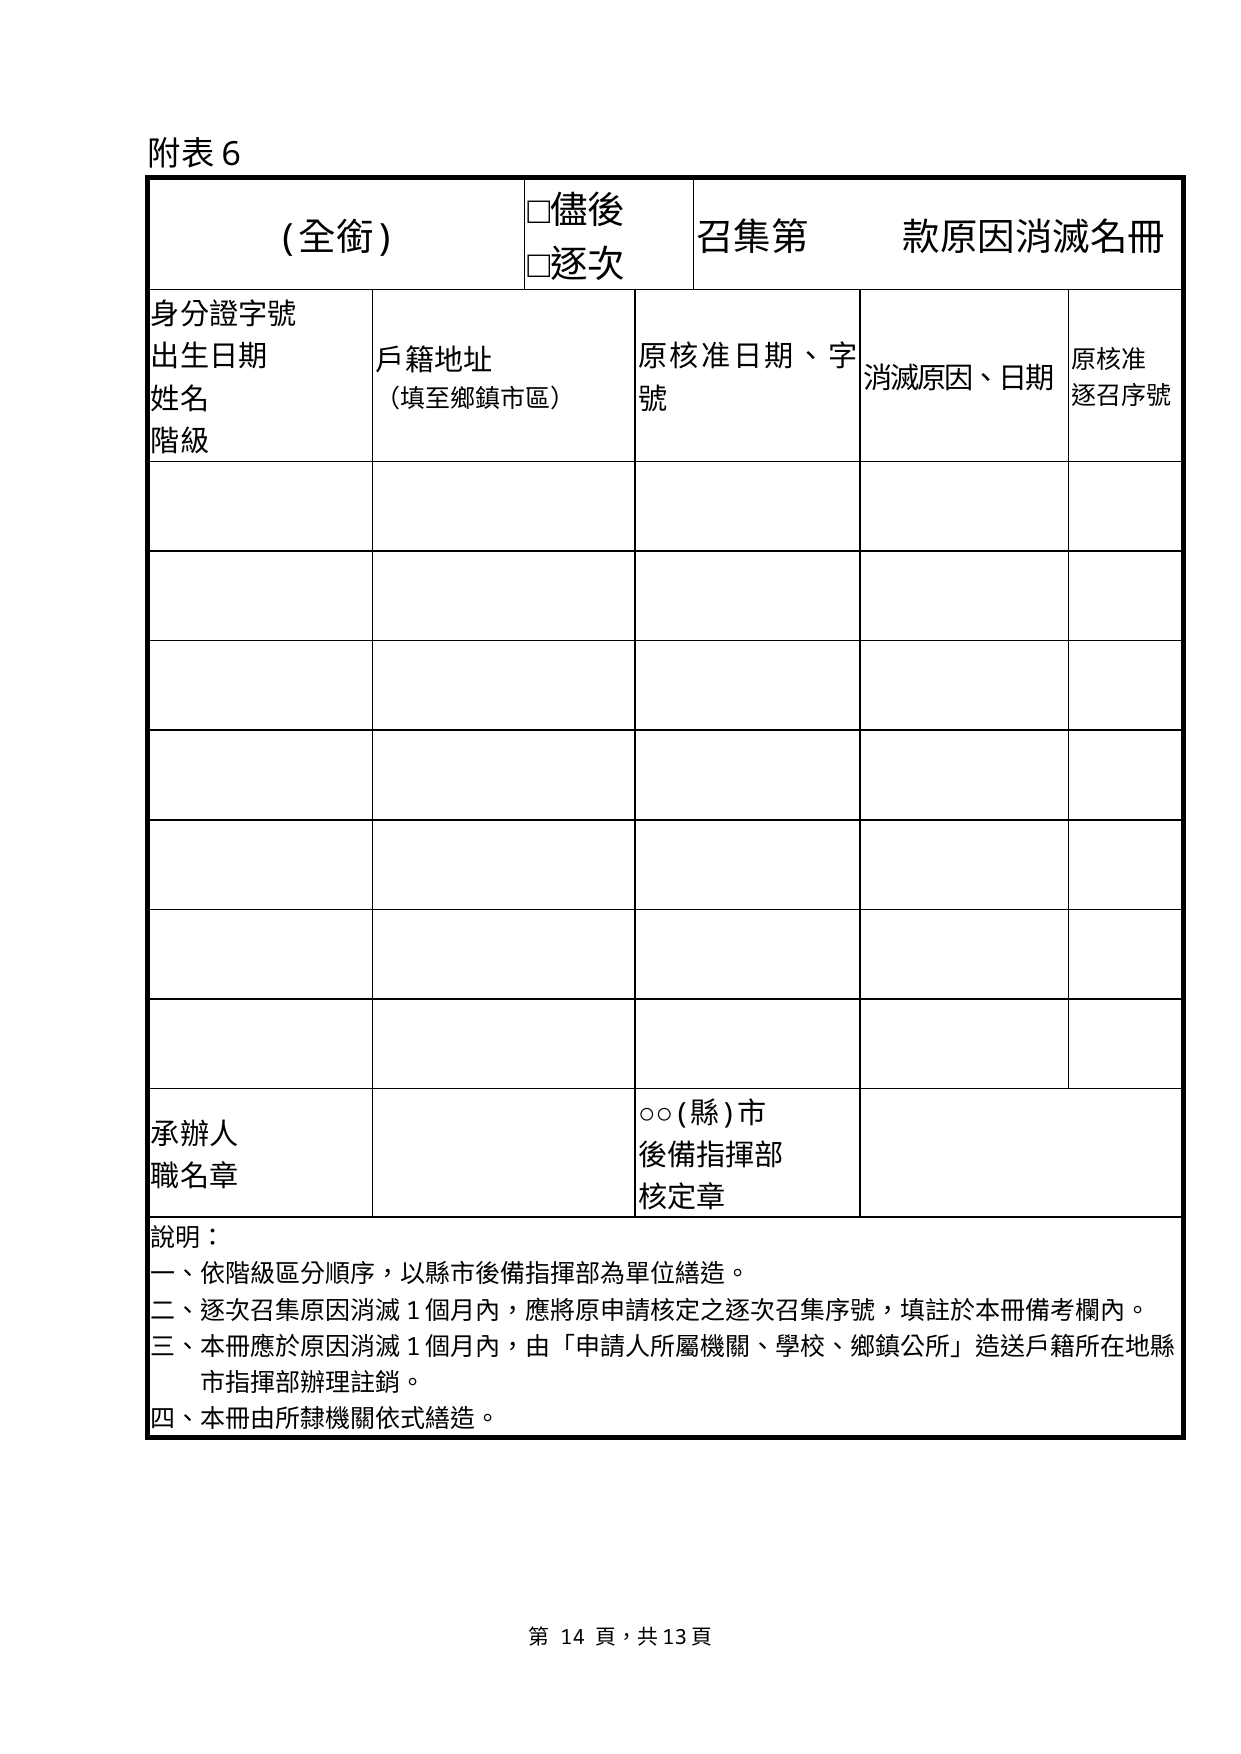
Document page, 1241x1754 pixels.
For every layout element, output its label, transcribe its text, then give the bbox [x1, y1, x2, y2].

table_cell [373, 910, 634, 998]
table_cell 原核准日期、字號 [636, 290, 859, 461]
table_cell [861, 821, 1068, 908]
table_header □儘後 □逐次 [525, 180, 693, 289]
table_cell [636, 1000, 859, 1088]
table_cell [1069, 462, 1181, 550]
table_cell [1069, 1000, 1181, 1088]
table_cell 消滅原因、日期 [861, 290, 1068, 461]
table_cell [636, 641, 859, 729]
table_header (全銜) [150, 180, 524, 289]
table_cell [636, 462, 859, 550]
table_cell [861, 731, 1068, 819]
table_cell 戶籍地址 （填至鄉鎮市區） [373, 290, 634, 461]
table_header 召集第 款原因消滅名冊 [694, 180, 1181, 289]
table_cell [150, 641, 372, 729]
table_cell [1069, 731, 1181, 819]
text 附表6 [148, 125, 1092, 175]
table_cell [636, 821, 859, 908]
table_cell [150, 1000, 372, 1088]
table_cell [861, 552, 1068, 640]
table_cell [373, 1089, 634, 1216]
table_cell [373, 731, 634, 819]
table_cell [636, 731, 859, 819]
table_cell [1069, 821, 1181, 908]
table_cell [861, 910, 1068, 998]
table_cell [861, 462, 1068, 550]
table_cell [373, 641, 634, 729]
table_cell 原核准 逐召序號 [1069, 290, 1181, 461]
table_cell [861, 1000, 1068, 1088]
table_cell [150, 552, 372, 640]
table_cell 身分證字號 出生日期 姓名 階級 [150, 290, 372, 461]
table_cell [150, 821, 372, 908]
table_cell [373, 821, 634, 908]
table_cell 承辦人 職名章 [150, 1089, 372, 1216]
table_cell [1069, 910, 1181, 998]
table_cell [1069, 641, 1181, 729]
table_cell ○○(縣)市 後備指揮部 核定章 [636, 1089, 859, 1216]
table_cell [150, 462, 372, 550]
table_cell [861, 1089, 1181, 1216]
table_cell [150, 731, 372, 819]
table_cell [373, 462, 634, 550]
table_cell [861, 641, 1068, 729]
table_cell [636, 552, 859, 640]
table_cell [373, 552, 634, 640]
table_cell [1069, 552, 1181, 640]
table_cell 說明： 一、依階級區分順序，以縣市後備指揮部為單位繕造。 二、逐次召集原因消滅1個月內，應將原申請核定之逐次召集序號，填註於本冊備考欄內。 三、本冊應於原因消滅1個月內，由「申請人所屬機關、學校、鄉鎮公所」造送戶籍所在地縣市指揮部辦理註銷。 四、本冊由所隸機關依式繕造。 [150, 1218, 1181, 1435]
table_cell [373, 1000, 634, 1088]
table_cell [636, 910, 859, 998]
table_cell [150, 910, 372, 998]
